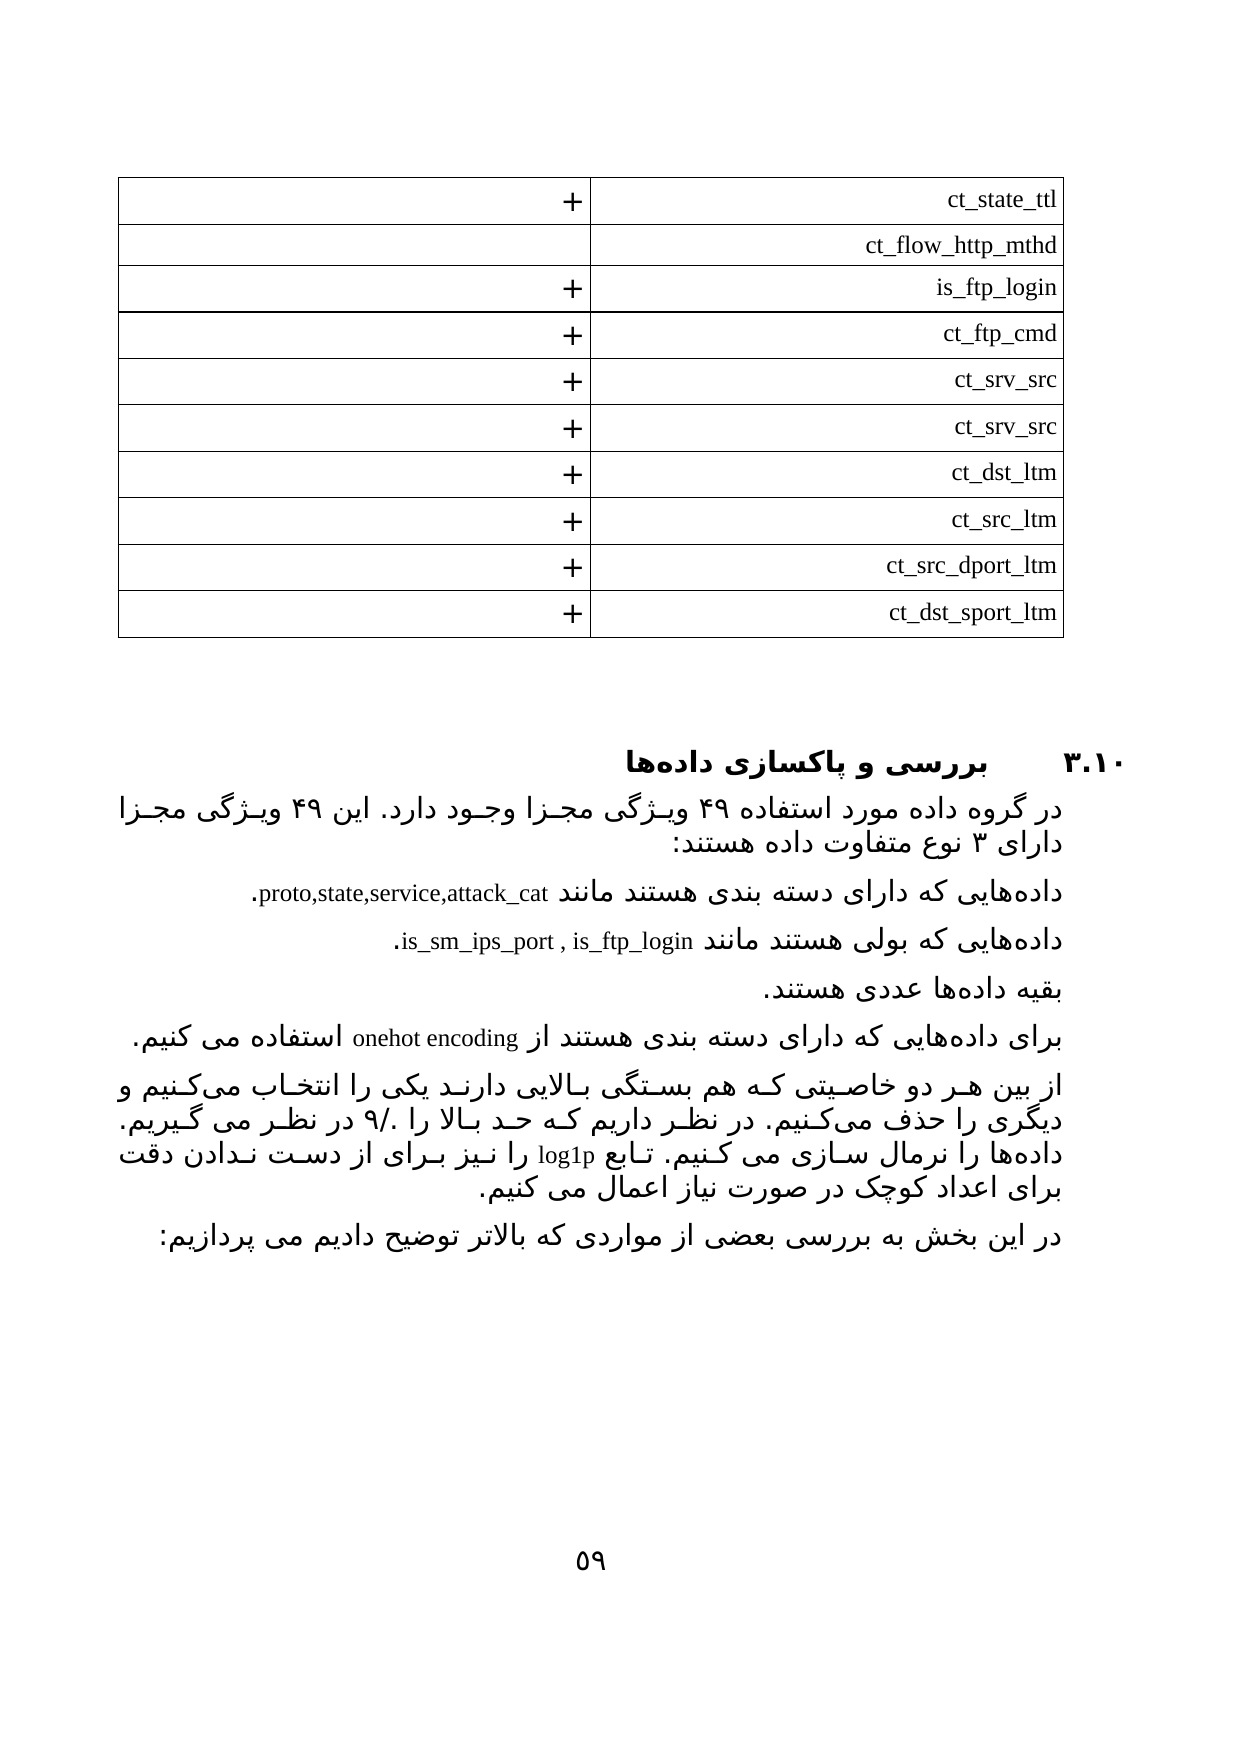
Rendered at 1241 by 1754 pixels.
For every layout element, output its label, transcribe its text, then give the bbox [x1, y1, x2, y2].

table_cell + [119, 545, 590, 590]
table_cell + [119, 178, 590, 224]
text بقیه داده‌ها عددی هستند. [118, 971, 1063, 1005]
table_cell ct_src_dport_ltm [591, 545, 1063, 590]
table_cell ct_dst_sport_ltm [591, 591, 1063, 637]
text از بین هر دو خاصیتی که هم بستگی بالایی دارند یکی را انتخاب می‌کنیم و دیگری را حذف می‌کنیم. در نظر داریم که حد بالا را ./۹ در نظر می گیریم. داده‌ها را نرمال سازی می کنیم. تابع log1p را نیز برای از دست ندادن دقت برای اعداد کوچک در صورت نیاز اعمال می کنیم. [118, 1068, 1063, 1204]
table_cell ct_src_ltm [591, 498, 1063, 544]
table_cell ct_state_ttl [591, 178, 1063, 224]
table_cell + [119, 359, 590, 404]
text داده‌هایی که بولی هستند مانند is_sm_ips_port , is_ftp_login. [118, 923, 1063, 957]
table_cell ct_flow_http_mthd [591, 225, 1063, 265]
text در این بخش به بررسی بعضی از مواردی که بالاتر توضیح دادیم می پردازیم: [118, 1219, 1063, 1253]
table_cell ct_srv_src [591, 359, 1063, 404]
table_cell + [119, 498, 590, 544]
table_cell + [119, 452, 590, 497]
table_cell + [119, 405, 590, 451]
subtitle بررسی و پاکسازی داده‌ها [118, 745, 1063, 779]
table_cell + [119, 313, 590, 358]
table_cell + [119, 266, 590, 311]
table_cell ct_dst_ltm [591, 452, 1063, 497]
text برای داده‌هایی که دارای دسته بندی هستند از onehot encoding استفاده می کنیم. [118, 1020, 1063, 1054]
table_cell ct_ftp_cmd [591, 313, 1063, 358]
table_cell [119, 225, 590, 265]
table_cell + [119, 591, 590, 637]
table_cell ct_srv_src [591, 405, 1063, 451]
text در گروه داده مورد استفاده ۴۹ ویژگی مجزا وجود دارد. این ۴۹ ویژگی مجزا دارای ۳ نوع متفاوت داده هستند: [118, 792, 1063, 859]
table_cell is_ftp_login [591, 266, 1063, 311]
text داده‌هایی که دارای دسته بندی هستند مانند proto,state,service,attack_cat. [118, 874, 1063, 908]
